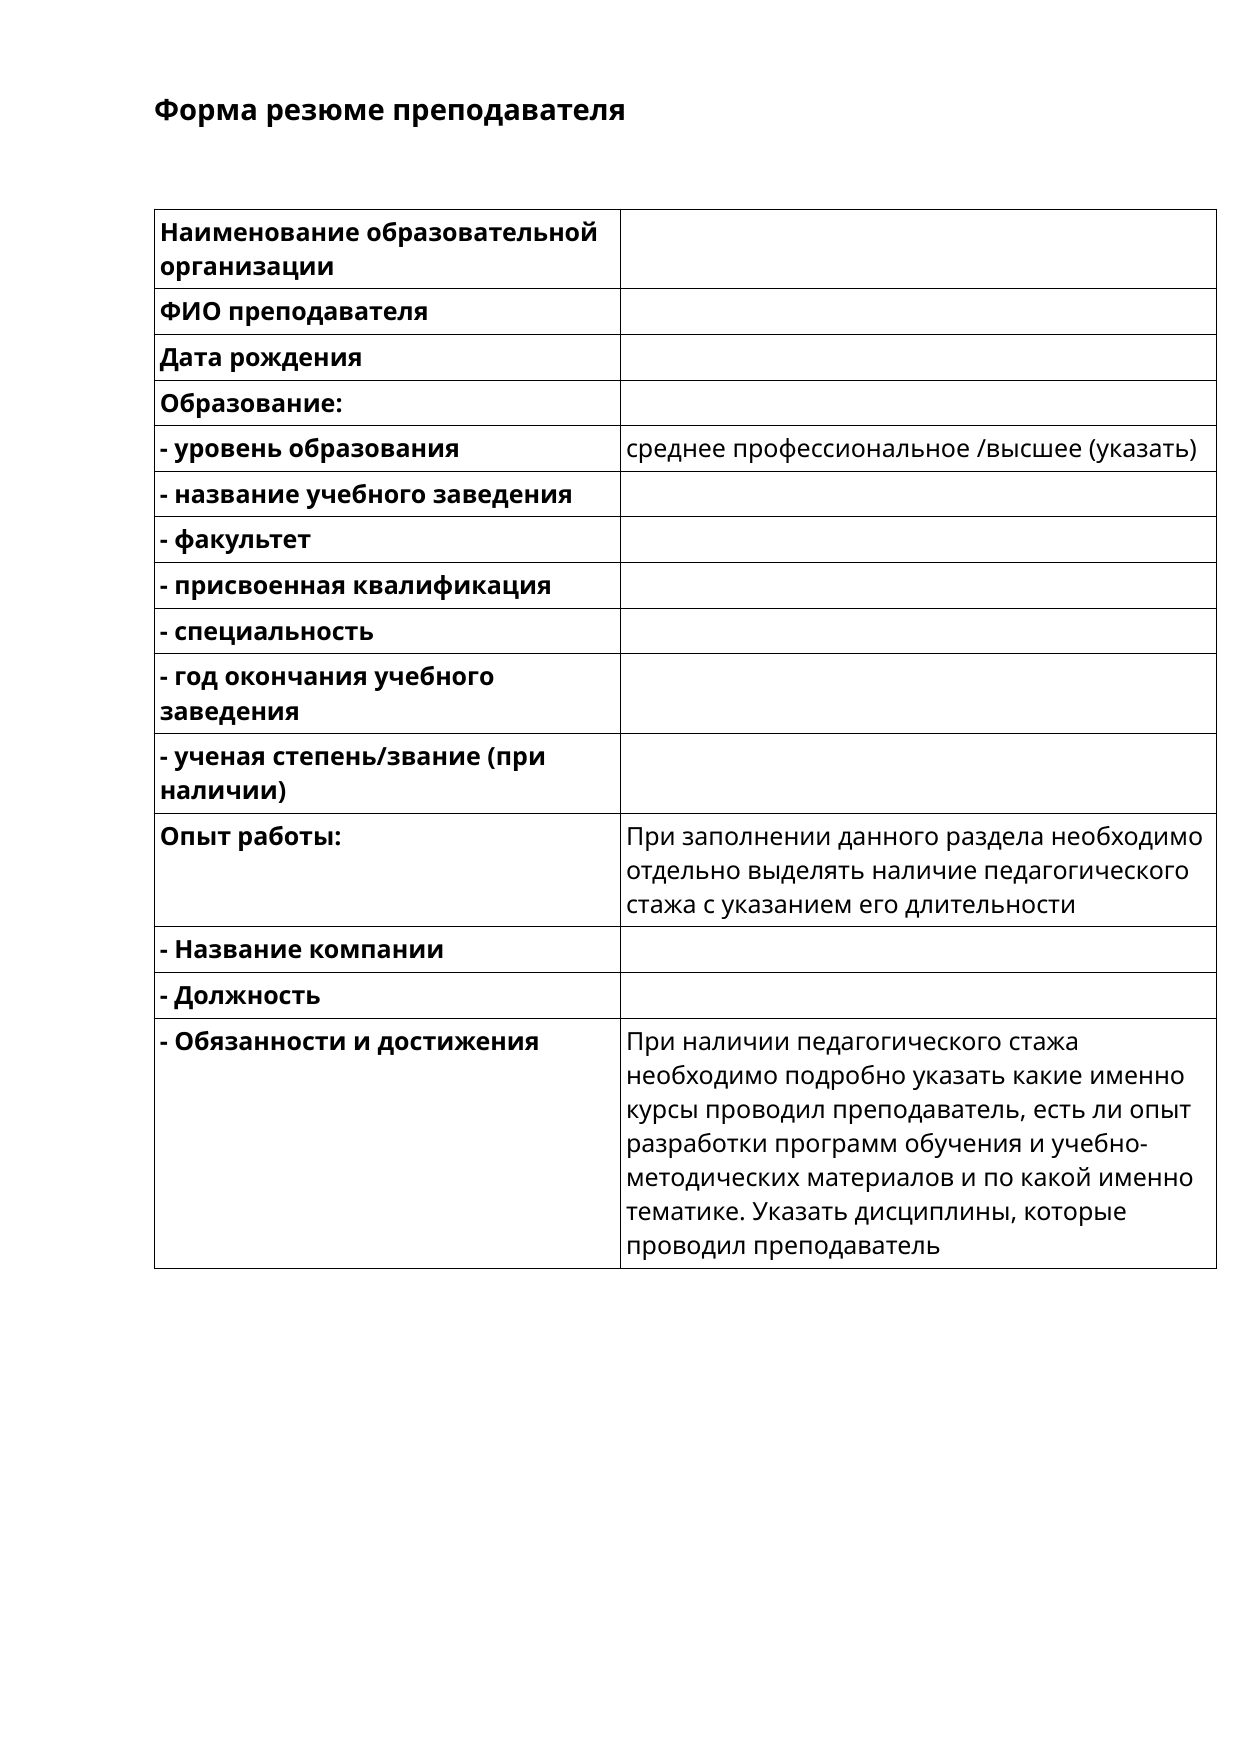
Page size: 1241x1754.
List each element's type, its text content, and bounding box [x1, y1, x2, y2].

table_cell [621, 654, 1216, 733]
table_cell - год окончания учебного заведения [155, 654, 620, 733]
table_cell [621, 381, 1216, 425]
table_cell [621, 927, 1216, 972]
table_cell При заполнении данного раздела необходимо отдельно выделять наличие педагогического стажа с указанием его длительности [621, 814, 1216, 926]
table_cell - специальность [155, 609, 620, 653]
table_cell ФИО преподавателя [155, 289, 620, 334]
table_cell Образование: [155, 381, 620, 425]
table_cell Дата рождения [155, 335, 620, 379]
table_header [621, 210, 1216, 288]
table_cell [621, 973, 1216, 1018]
table_cell - присвоенная квалификация [155, 563, 620, 608]
table_cell среднее профессиональное /высшее (указать) [621, 426, 1216, 471]
table_cell - Обязанности и достижения [155, 1019, 620, 1268]
table_cell - уровень образования [155, 426, 620, 471]
table_header Наименование образовательной организации [155, 210, 620, 288]
table_cell [621, 563, 1216, 608]
table_cell - факультет [155, 517, 620, 562]
table_cell [621, 734, 1216, 813]
table_cell - название учебного заведения [155, 472, 620, 516]
table_cell При наличии педагогического стажа необходимо подробно указать какие именно курсы проводил преподаватель, есть ли опыт разработки программ обучения и учебно-методических материалов и по какой именно тематике. Указать дисциплины, которые проводил преподаватель [621, 1019, 1216, 1268]
table_cell - Должность [155, 973, 620, 1018]
table_cell - ученая степень/звание (при наличии) [155, 734, 620, 813]
table_cell [621, 289, 1216, 334]
table_cell [621, 609, 1216, 653]
table_cell [621, 335, 1216, 379]
table_cell Опыт работы: [155, 814, 620, 926]
table_cell - Название компании [155, 927, 620, 972]
table_cell [621, 517, 1216, 562]
table_cell [621, 472, 1216, 516]
